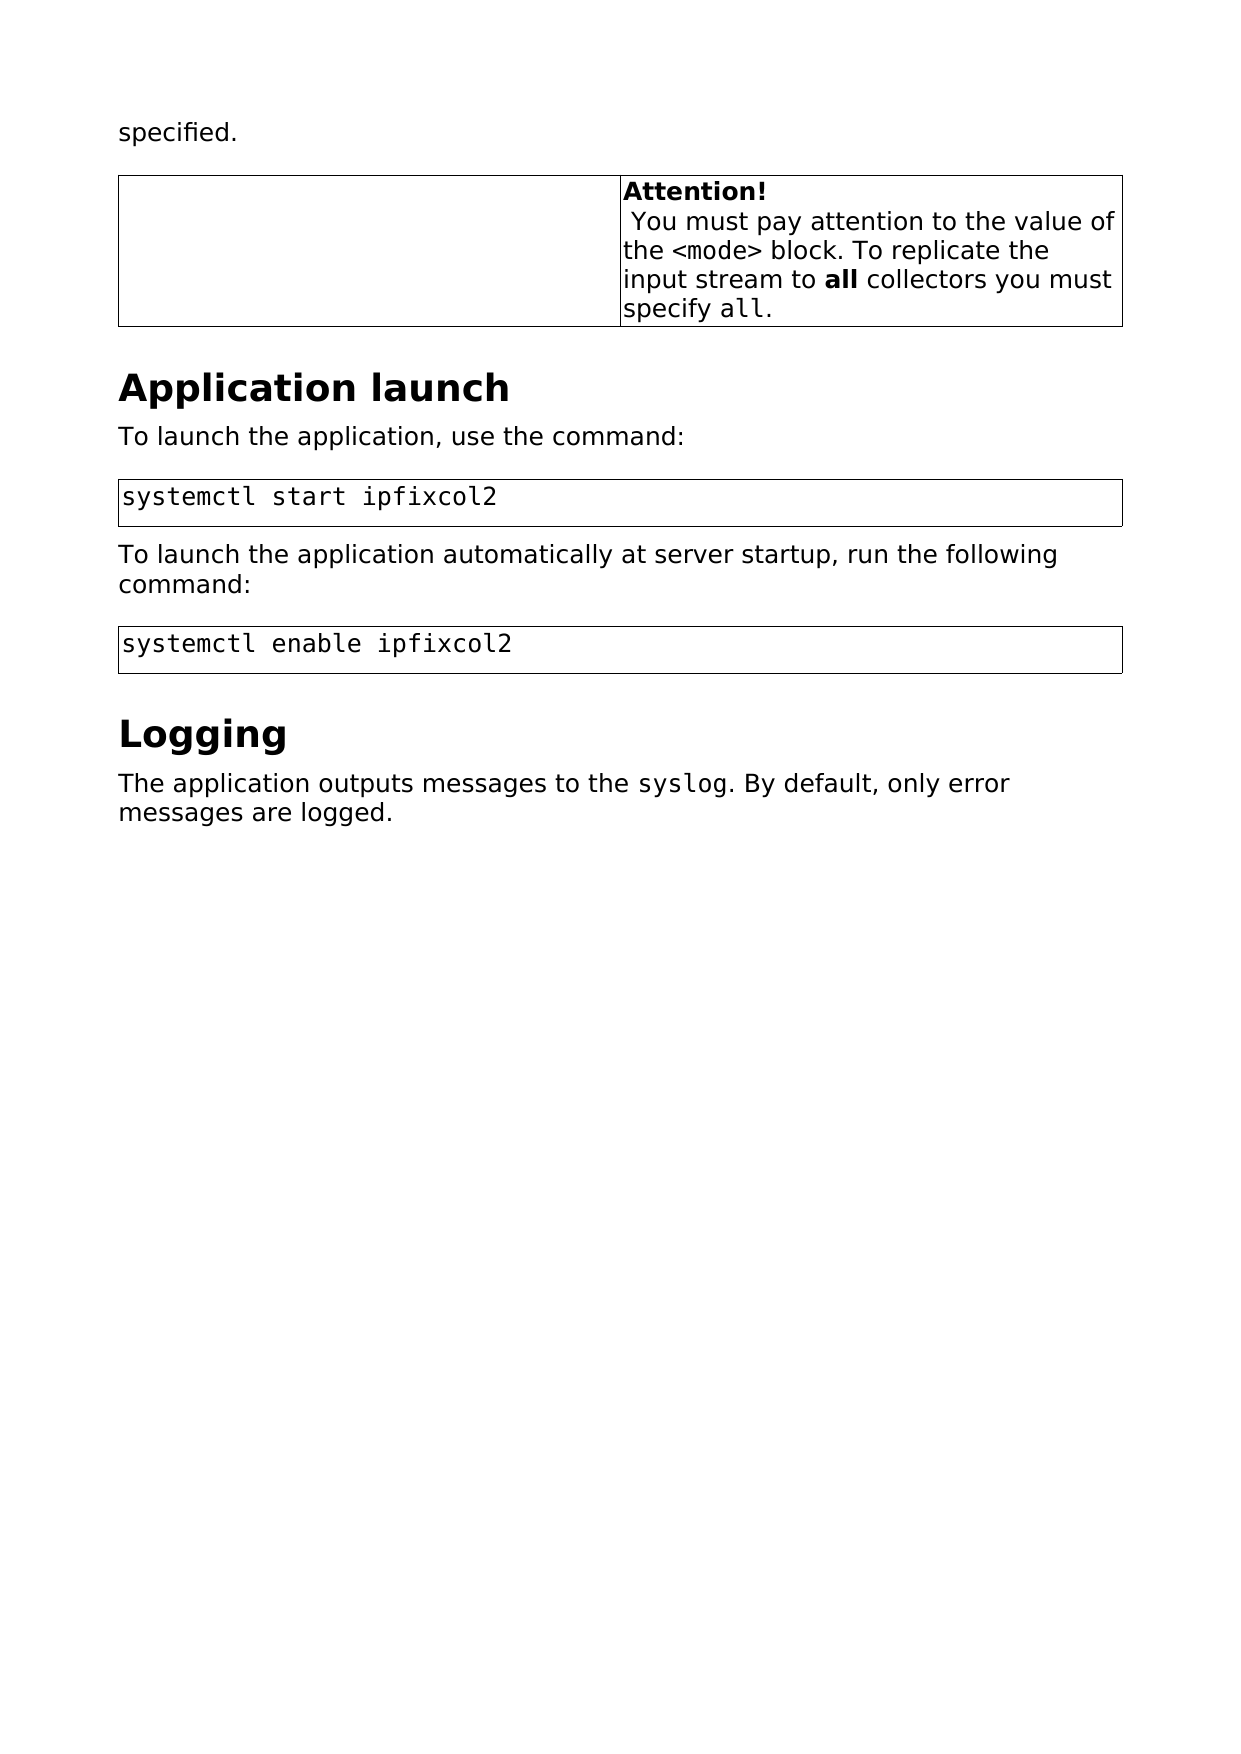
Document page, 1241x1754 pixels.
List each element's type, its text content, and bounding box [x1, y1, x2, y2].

text To launch the application, use the command: [118, 422, 1122, 452]
table_header systemctl start ipfixcol2 [119, 480, 1122, 526]
text specified. [118, 118, 1122, 147]
table_header Attention! You must pay attention to the value of the <mode> block. To replicate the input stream to all collectors you must specify all. [621, 176, 1122, 326]
text The application outputs messages to the syslog. By default, only error messages are logged. [118, 769, 1122, 827]
subtitle Application launch [118, 366, 1122, 410]
table_header [119, 176, 620, 326]
table_header systemctl enable ipfixcol2 [119, 627, 1122, 673]
text To launch the application automatically at server startup, run the following command: [118, 541, 1122, 599]
subtitle Logging [118, 713, 1122, 757]
